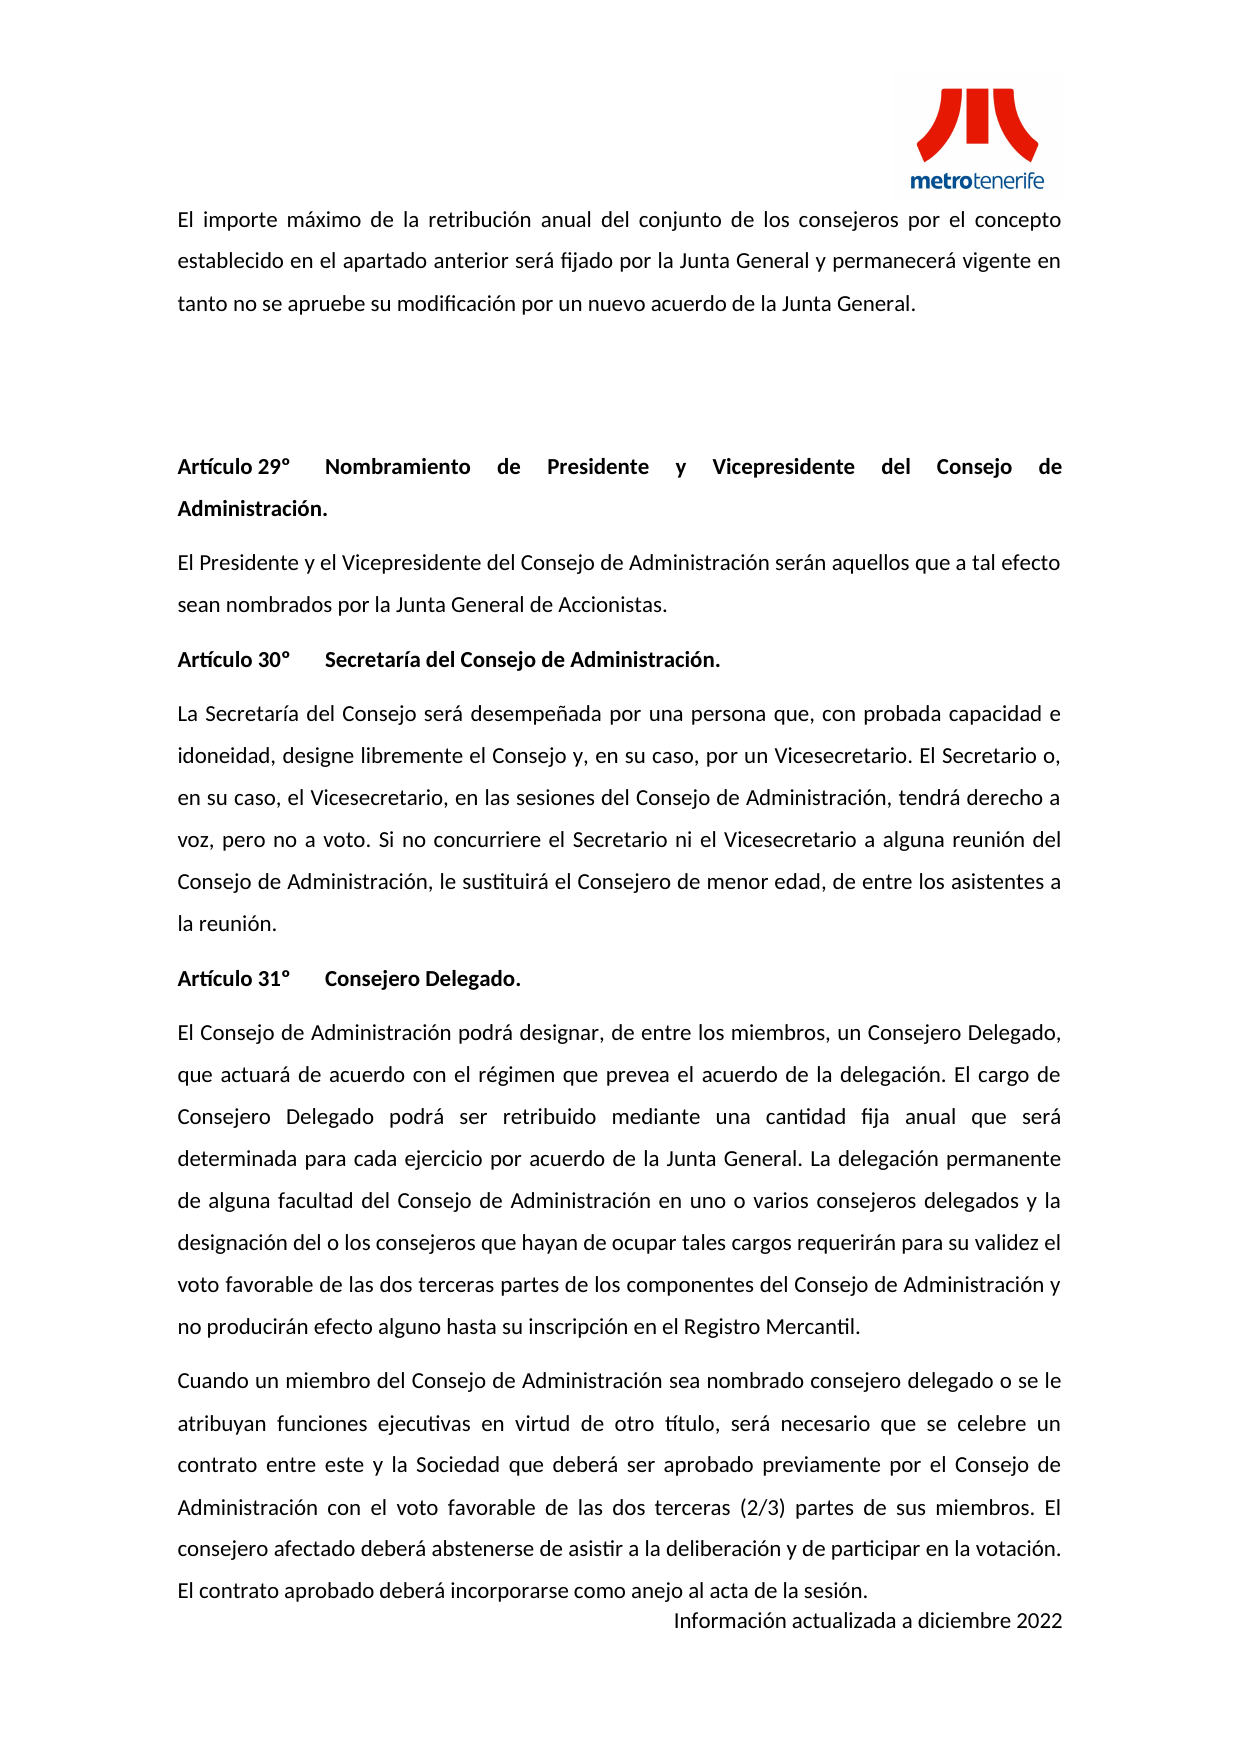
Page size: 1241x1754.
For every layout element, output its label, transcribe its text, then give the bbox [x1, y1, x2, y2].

text Artículo 29º Nombramiento de Presidente y Vicepresidente del Consejo de Administración. [177, 452, 1063, 522]
text Artículo 31º Consejero Delegado. [177, 964, 1063, 992]
text El importe máximo de la retribución anual del conjunto de los consejeros por el concepto establecido en el apartado anterior será fijado por la Junta General y permanecerá vigente en tanto no se apruebe su modificación por un nuevo acuerdo de la Junta General. [177, 205, 1063, 317]
text Artículo 30º Secretaría del Consejo de Administración. [177, 645, 1063, 673]
text La Secretaría del Consejo será desempeñada por una persona que, con probada capacidad e idoneidad, designe libremente el Consejo y, en su caso, por un Vicesecretario. El Secretario o, en su caso, el Vicesecretario, en las sesiones del Consejo de Administración, tendrá derecho a voz, pero no a voto. Si no concurriere el Secretario ni el Vicesecretario a alguna reunión del Consejo de Administración, le sustituirá el Consejero de menor edad, de entre los asistentes a la reunión. [177, 699, 1063, 937]
text El Consejo de Administración podrá designar, de entre los miembros, un Consejero Delegado, que actuará de acuerdo con el régimen que prevea el acuerdo de la delegación. El cargo de Consejero Delegado podrá ser retribuido mediante una cantidad fija anual que será determinada para cada ejercicio por acuerdo de la Junta General. La delegación permanente de alguna facultad del Consejo de Administración en uno o varios consejeros delegados y la designación del o los consejeros que hayan de ocupar tales cargos requerirán para su validez el voto favorable de las dos terceras partes de los componentes del Consejo de Administración y no producirán efecto alguno hasta su inscripción en el Registro Mercantil. [177, 1018, 1063, 1340]
text Cuando un miembro del Consejo de Administración sea nombrado consejero delegado o se le atribuyan funciones ejecutivas en virtud de otro título, será necesario que se celebre un contrato entre este y la Sociedad que deberá ser aprobado previamente por el Consejo de Administración con el voto favorable de las dos terceras (2/3) partes de sus miembros. El consejero afectado deberá abstenerse de asistir a la deliberación y de participar en la votación. El contrato aprobado deberá incorporarse como anejo al acta de la sesión. [177, 1367, 1063, 1604]
text El Presidente y el Vicepresidente del Consejo de Administración serán aquellos que a tal efecto sean nombrados por la Junta General de Accionistas. [177, 548, 1063, 618]
